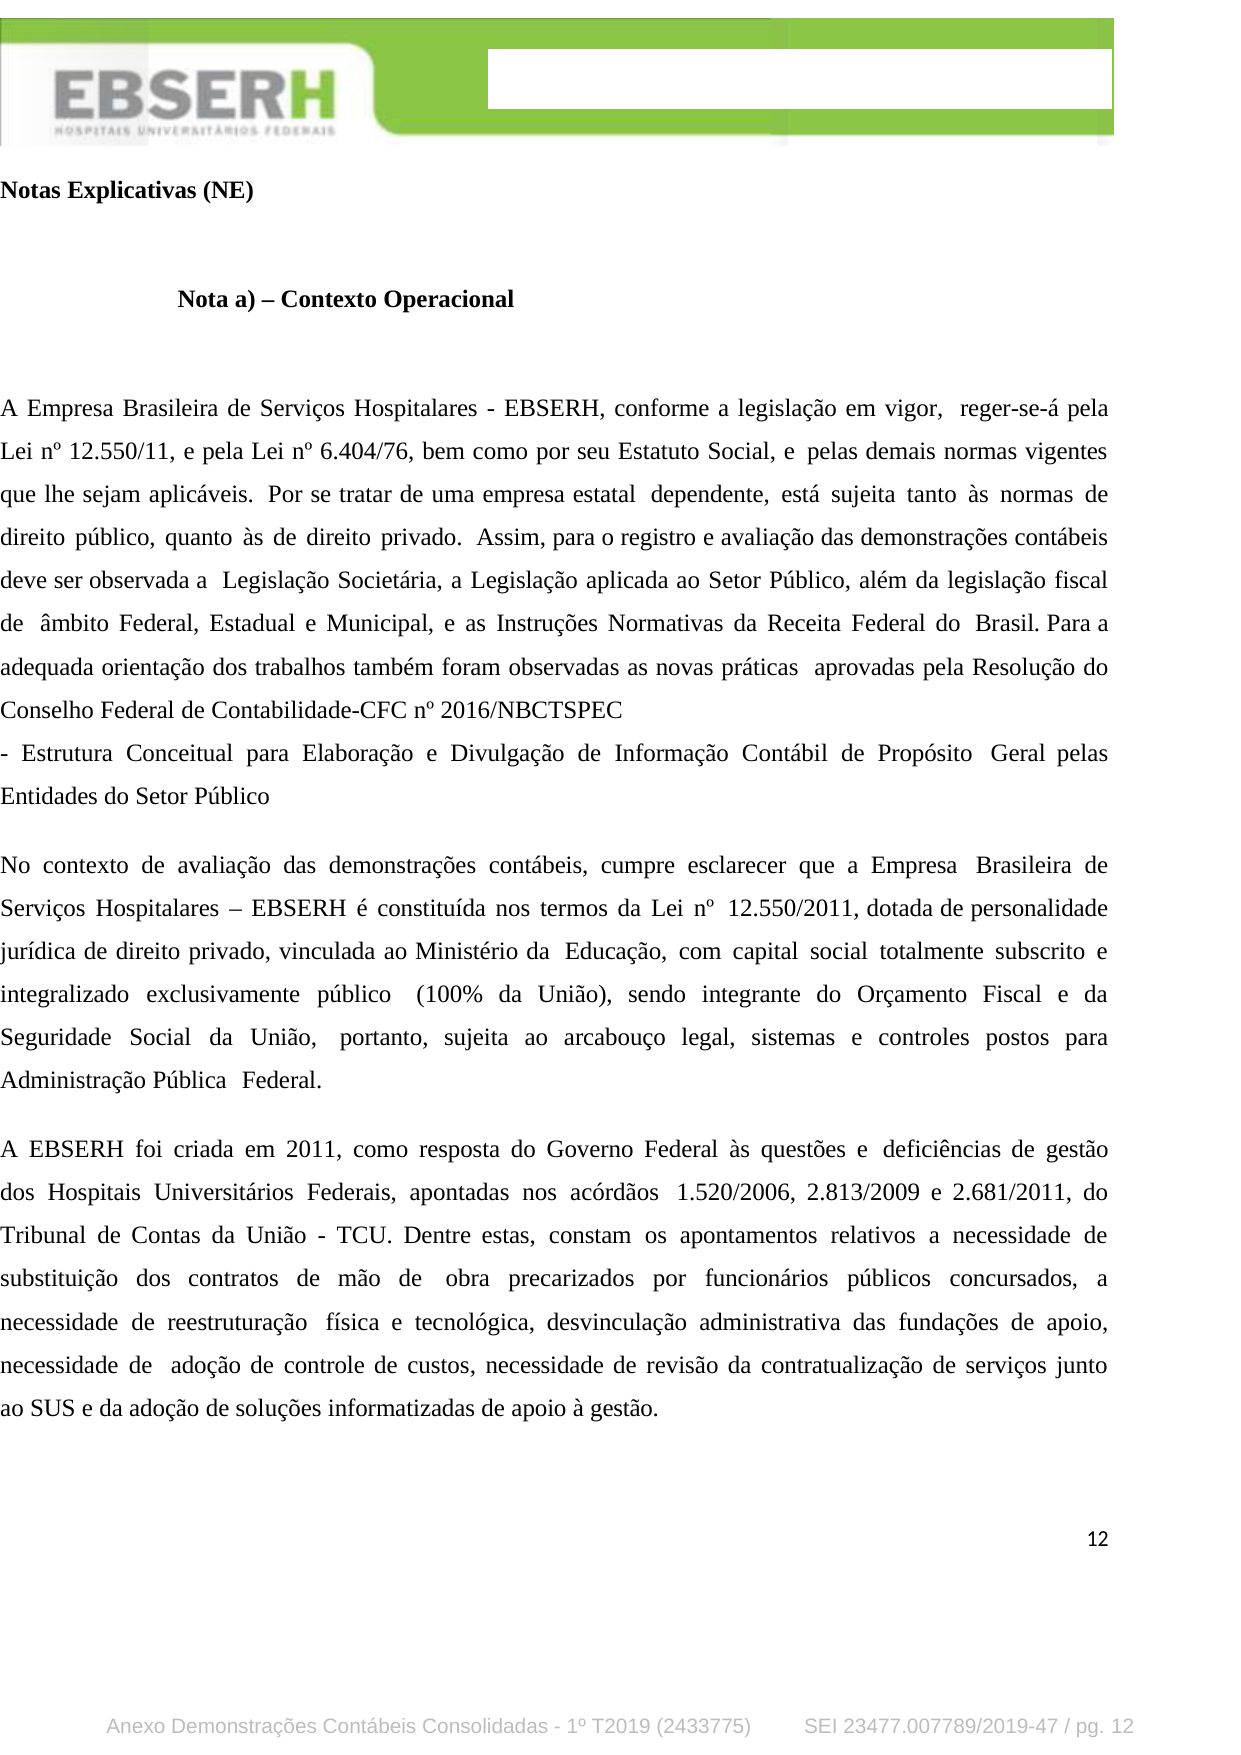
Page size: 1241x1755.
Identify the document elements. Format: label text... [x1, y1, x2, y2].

text A EBSERH foi criada em 2011, como resposta do Governo Federal às questões e deficiências de gestão dos Hospitais Universitários Federais, apontadas nos acórdãos 1.520/2006, 2.813/2009 e 2.681/2011, do Tribunal de Contas da União - TCU. Dentre estas, constam os apontamentos relativos a necessidade de substituição dos contratos de mão de obra precarizados por funcionários públicos concursados, a necessidade de reestruturação física e tecnológica, desvinculação administrativa das fundações de apoio, necessidade de adoção de controle de custos, necessidade de revisão da contratualização de serviços junto ao SUS e da adoção de soluções informatizadas de apoio à gestão. [0, 1134, 1108, 1422]
text 12 [0, 1524, 1108, 1553]
list Notas Explicativas (NE) [0, 175, 1147, 204]
subtitle Nota a) – Contexto Operacional [177, 284, 1147, 313]
text - Estrutura Conceitual para Elaboração e Divulgação de Informação Contábil de Propósito Geral pelas Entidades do Setor Público [0, 738, 1108, 810]
text A Empresa Brasileira de Serviços Hospitalares - EBSERH, conforme a legislação em vigor, reger-se-á pela Lei nº 12.550/11, e pela Lei nº 6.404/76, bem como por seu Estatuto Social, e pelas demais normas vigentes que lhe sejam aplicáveis. Por se tratar de uma empresa estatal dependente, está sujeita tanto às normas de direito público, quanto às de direito privado. Assim, para o registro e avaliação das demonstrações contábeis deve ser observada a Legislação Societária, a Legislação aplicada ao Setor Público, além da legislação fiscal de âmbito Federal, Estadual e Municipal, e as Instruções Normativas da Receita Federal do Brasil. Para a adequada orientação dos trabalhos também foram observadas as novas práticas aprovadas pela Resolução do Conselho Federal de Contabilidade-CFC nº 2016/NBCTSPEC [0, 393, 1108, 723]
text No contexto de avaliação das demonstrações contábeis, cumpre esclarecer que a Empresa Brasileira de Serviços Hospitalares – EBSERH é constituída nos termos da Lei nº 12.550/2011, dotada de personalidade jurídica de direito privado, vinculada ao Ministério da Educação, com capital social totalmente subscrito e integralizado exclusivamente público (100% da União), sendo integrante do Orçamento Fiscal e da Seguridade Social da União, portanto, sujeita ao arcabouço legal, sistemas e controles postos para Administração Pública Federal. [0, 850, 1108, 1094]
